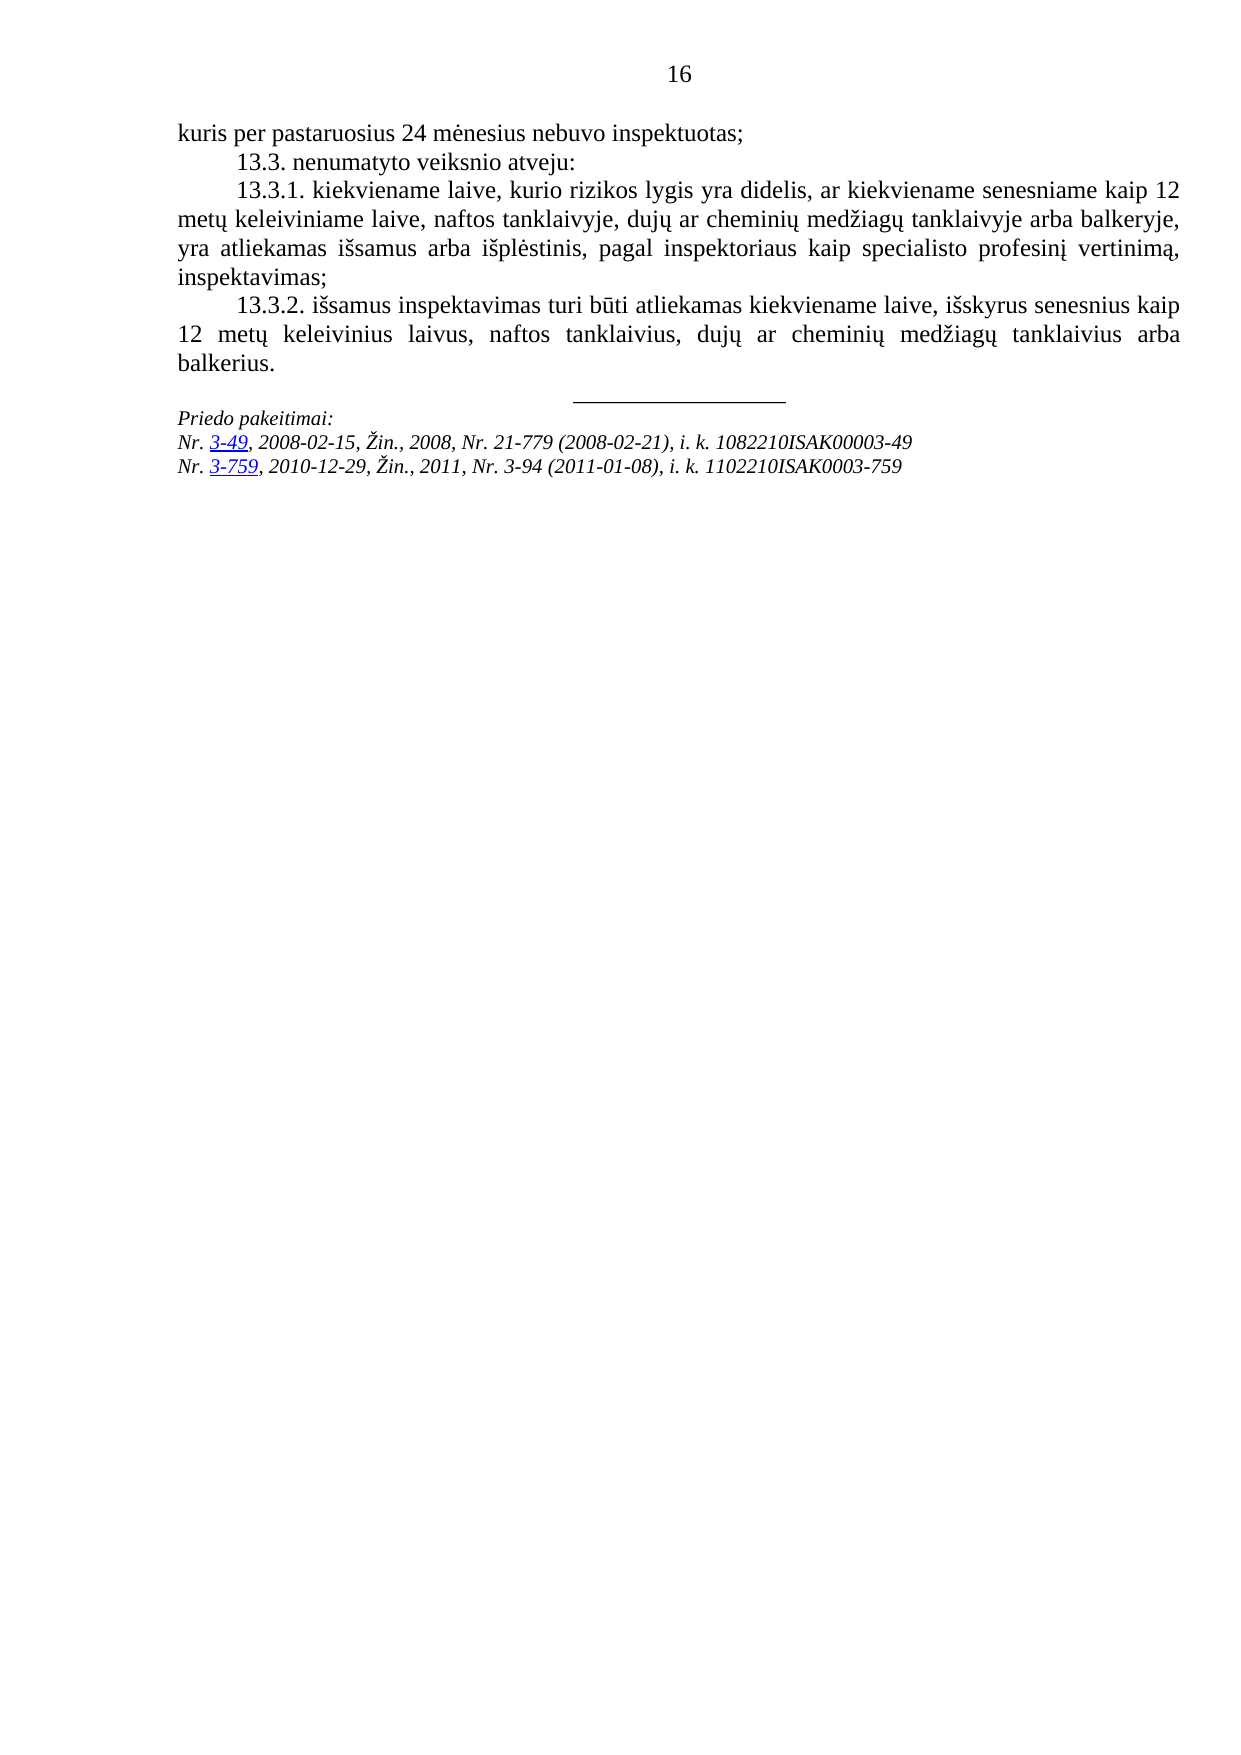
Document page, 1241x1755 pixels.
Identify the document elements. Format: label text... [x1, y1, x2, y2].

text Priedo pakeitimai: [177, 406, 1181, 430]
text 13.3.1. kiekviename laive, kurio rizikos lygis yra didelis, ar kiekviename senesniame kaip 12 metų keleiviniame laive, naftos tanklaivyje, dujų ar cheminių medžiagų tanklaivyje arba balkeryje, yra atliekamas išsamus arba išplėstinis, pagal inspektoriaus kaip specialisto profesinį vertinimą, inspektavimas; [177, 176, 1181, 291]
text kuris per pastaruosius 24 mėnesius nebuvo inspektuotas; [177, 118, 1181, 147]
text Nr. 3-759, 2010-12-29, Žin., 2011, Nr. 3-94 (2011-01-08), i. k. 1102210ISAK0003-759 [177, 454, 1181, 478]
text 13.3.2. išsamus inspektavimas turi būti atliekamas kiekviename laive, išskyrus senesnius kaip 12 metų keleivinius laivus, naftos tanklaivius, dujų ar cheminių medžiagų tanklaivius arba balkerius. [177, 291, 1181, 377]
text 13.3. nenumatyto veiksnio atveju: [177, 147, 1181, 176]
text Nr. 3-49, 2008-02-15, Žin., 2008, Nr. 21-779 (2008-02-21), i. k. 1082210ISAK00003-49 [177, 430, 1181, 454]
text _________________ [177, 377, 1181, 406]
